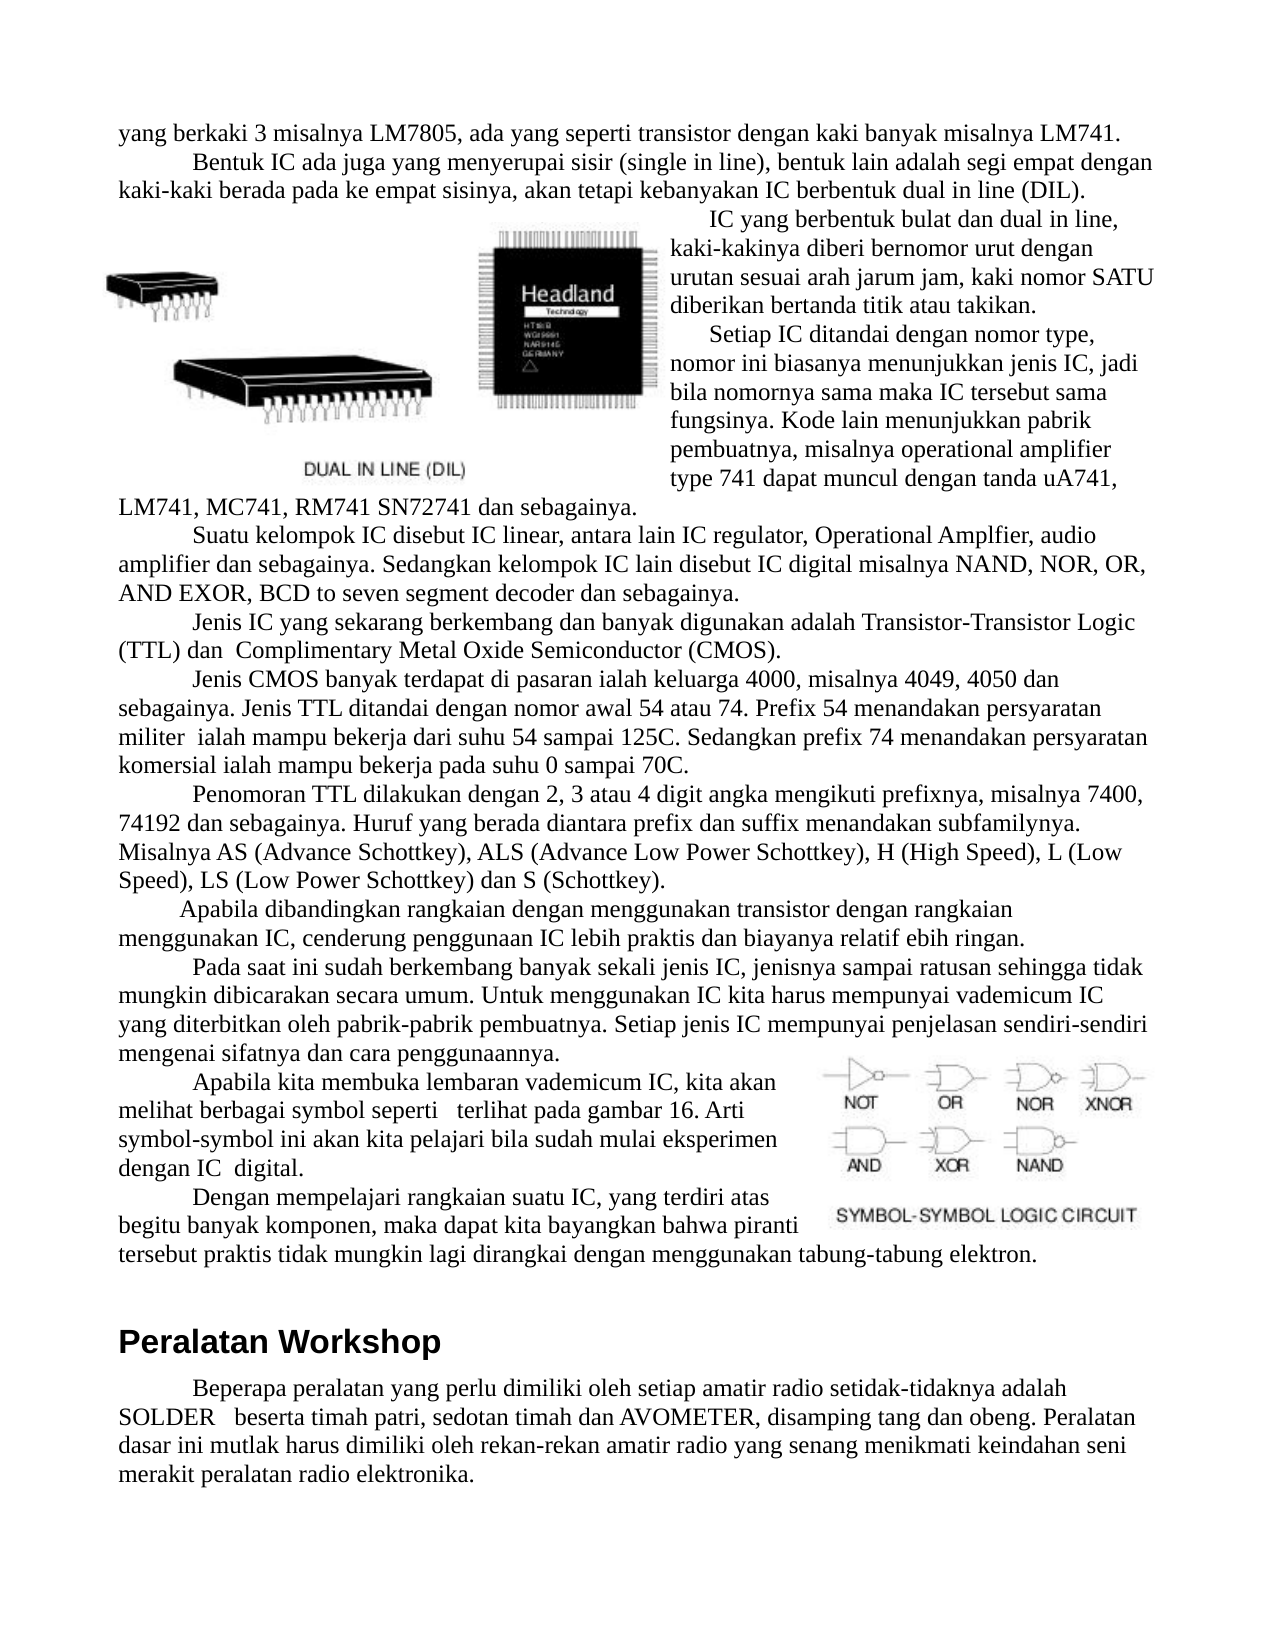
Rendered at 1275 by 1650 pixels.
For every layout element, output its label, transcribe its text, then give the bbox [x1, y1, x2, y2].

text Jenis CMOS banyak terdapat di pasaran ialah keluarga 4000, misalnya 4049, 4050 dan sebagainya. Jenis TTL ditandai dengan nomor awal 54 atau 74. Prefix 54 menandakan persyaratan militer ialah mampu bekerja dari suhu ­54 sampai 125C. Sedangkan prefix 74 menandakan persyaratan komersial ialah mampu bekerja pada suhu 0 sampai 70C. [118, 664, 1157, 779]
text Penomoran TTL dilakukan dengan 2, 3 atau 4 digit angka mengikuti prefix­nya, misalnya 7400, 74192 dan sebagainya. Huruf yang berada diantara prefix dan suffix menandakan subfamily­nya. Misalnya AS (Advance Schottkey), ALS (Advance Low Power Schottkey), H (High Speed), L (Low Speed), LS (Low Power Schottkey) dan S (Schottkey). [118, 779, 1157, 894]
text Beperapa peralatan yang perlu dimiliki oleh setiap amatir radio setidak-­tidaknya adalah SOLDER beserta timah patri, sedotan timah dan AVOMETER, disamping tang dan obeng. Peralatan dasar ini mutlak harus dimiliki oleh rekan-­rekan amatir radio yang senang menikmati keindahan seni merakit peralatan radio elektronika. [118, 1373, 1157, 1488]
text Setiap IC ditandai dengan nomor type, nomor ini biasanya menunjukkan jenis IC, jadi bila nomornya sama maka IC tersebut sama fungsinya. Kode lain menunjukkan pabrik pembuatnya, misalnya operational amplifier type 741 dapat muncul dengan tanda uA­741, LM­741, MC­741, RM­741 SN72­741 dan sebagainya. [118, 319, 1157, 521]
picture [102, 222, 670, 487]
text Apabila kita membuka lembaran vademicum IC, kita akan melihat berbagai symbol seperti terlihat pada gambar 16. Arti symbol­-symbol ini akan kita pelajari bila sudah mulai eksperimen dengan IC digital. [118, 1067, 816, 1182]
text IC yang berbentuk bulat dan dual in line, kaki-­kakinya diberi bernomor urut dengan urutan sesuai arah jarum jam, kaki nomor SATU diberikan bertanda titik atau takikan. [118, 204, 1157, 319]
text Suatu kelompok IC disebut IC linear, antara lain IC regulator, Operational Amplfier, audio amplifier dan sebagainya. Sedangkan kelompok IC lain disebut IC digital misalnya NAND, NOR, OR, AND EXOR, BCD to seven segment decoder dan sebagainya. [118, 521, 1157, 607]
picture [816, 1043, 1156, 1230]
text Bentuk IC ada juga yang menyerupai sisir (single in line), bentuk lain adalah segi empat dengan kaki-­kaki berada pada ke­ empat sisinya, akan tetapi kebanyakan IC berbentuk dual in line (DIL). [118, 147, 1157, 204]
text Jenis IC yang sekarang berkembang dan banyak digunakan adalah Transistor­-Transistor Logic (TTL) dan Complimentary Metal Oxide Semiconductor (CMOS). [118, 607, 1157, 664]
subtitle Peralatan Workshop [118, 1322, 1157, 1361]
text Pada saat ini sudah berkembang banyak sekali jenis IC, jenisnya sampai ratusan sehingga tidak mungkin dibicarakan secara umum. Untuk menggunakan IC kita harus mempunyai vademicum IC yang diterbitkan oleh pabrik­-pabrik pembuatnya. Setiap jenis IC mempunyai penjelasan sendiri­-sendiri mengenai sifatnya dan cara penggunaannya. [118, 952, 1157, 1067]
text Apabila dibandingkan rangkaian dengan menggunakan transistor dengan rangkaian menggunakan IC, cenderung penggunaan IC lebih praktis dan biayanya relatif ebih ringan. [118, 894, 1157, 952]
text Dengan mempelajari rangkaian suatu IC, yang terdiri atas begitu banyak komponen, maka dapat kita bayangkan bahwa piranti tersebut praktis tidak mungkin lagi dirangkai dengan menggunakan tabung-­tabung elektron. [118, 1182, 1157, 1268]
text yang berkaki 3 misalnya LM7805, ada yang seperti transistor dengan kaki banyak misalnya LM741. [118, 118, 1157, 147]
